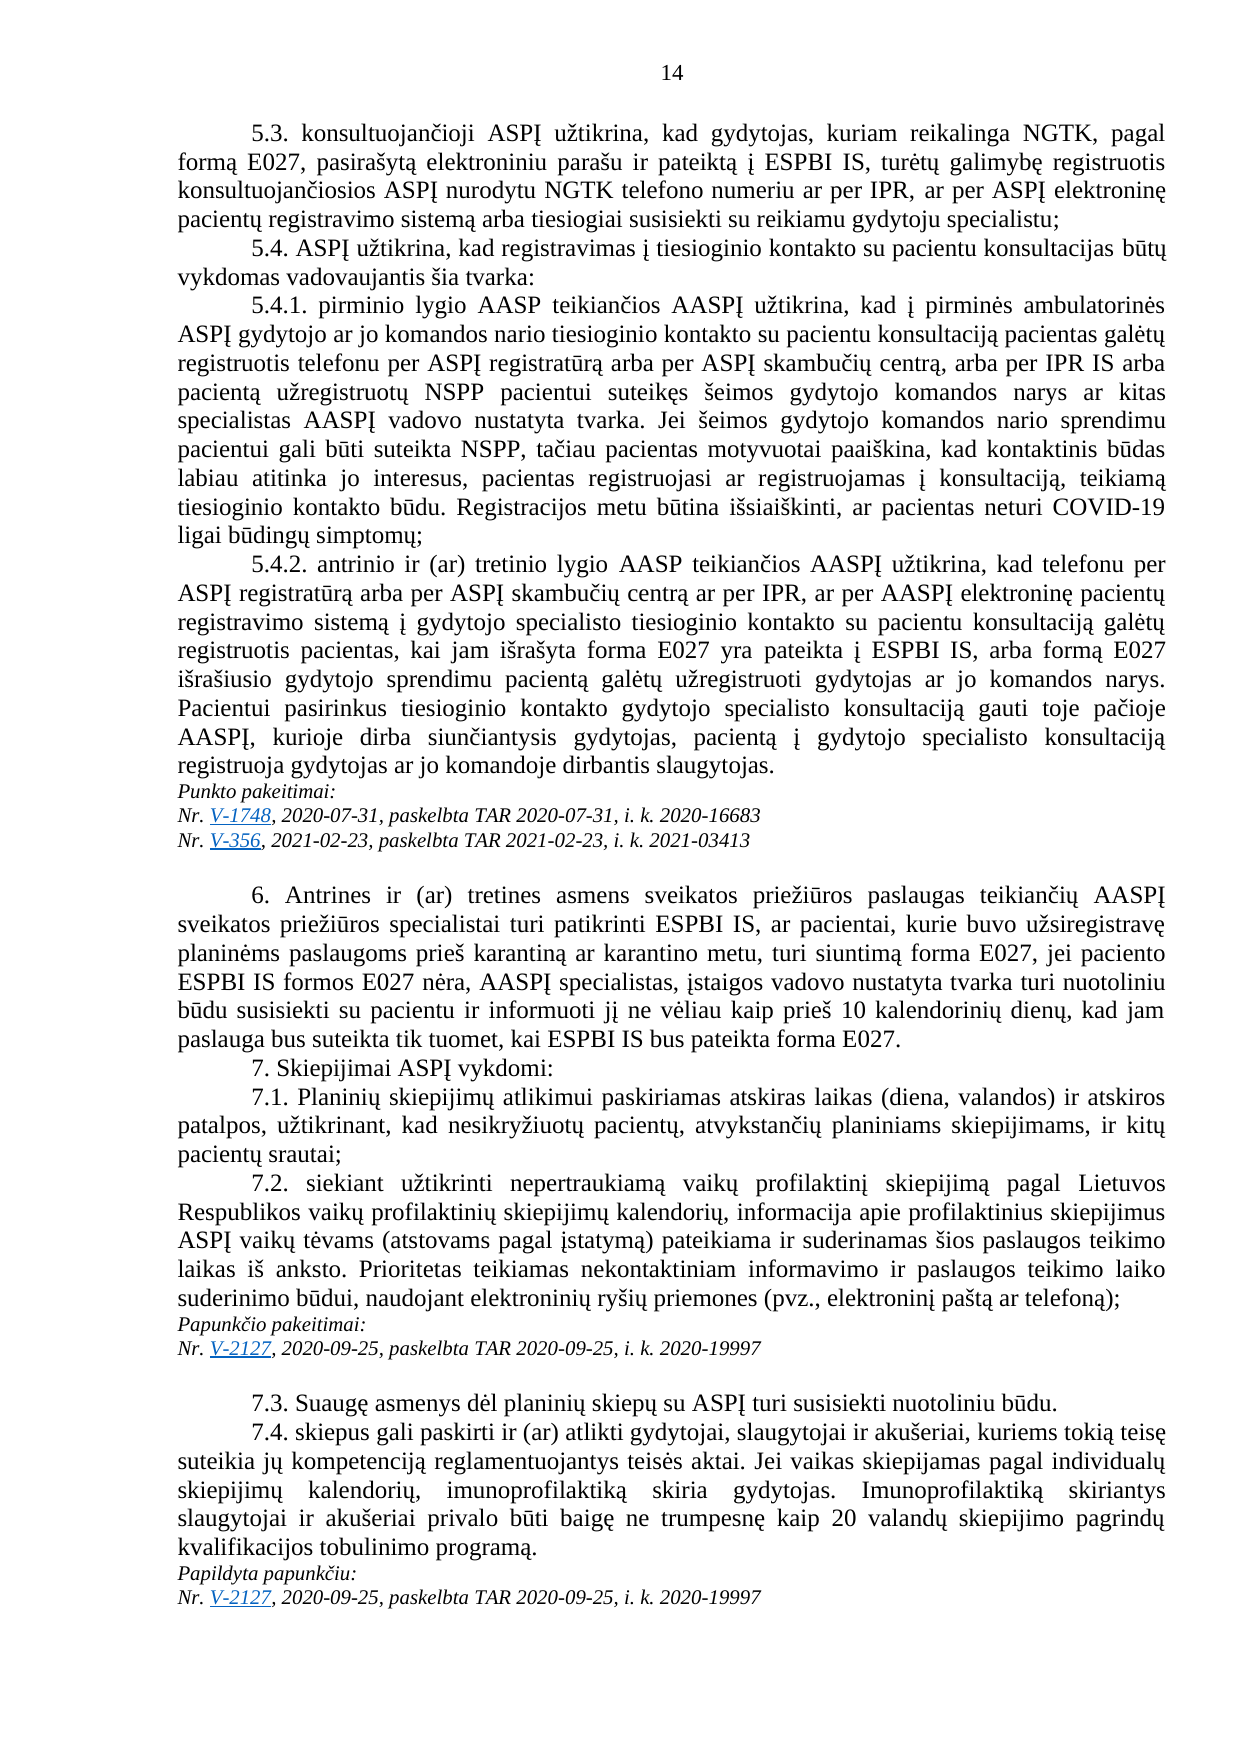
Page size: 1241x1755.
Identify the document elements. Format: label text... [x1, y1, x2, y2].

text 7.3. Suaugę asmenys dėl planinių skiepų su ASPĮ turi susisiekti nuotoliniu būdu. [177, 1388, 1167, 1417]
text Nr. V-2127, 2020-09-25, paskelbta TAR 2020-09-25, i. k. 2020-19997 [177, 1585, 1167, 1609]
text Nr. V-356, 2021-02-23, paskelbta TAR 2021-02-23, i. k. 2021-03413 [177, 827, 1167, 852]
text 7.2. siekiant užtikrinti nepertraukiamą vaikų profilaktinį skiepijimą pagal Lietuvos Respublikos vaikų profilaktinių skiepijimų kalendorių, informacija apie profilaktinius skiepijimus ASPĮ vaikų tėvams (atstovams pagal įstatymą) pateikiama ir suderinamas šios paslaugos teikimo laikas iš anksto. Prioritetas teikiamas nekontaktiniam informavimo ir paslaugos teikimo laiko suderinimo būdui, naudojant elektroninių ryšių priemones (pvz., elektroninį paštą ar telefoną); [177, 1168, 1167, 1312]
text Nr. V-1748, 2020-07-31, paskelbta TAR 2020-07-31, i. k. 2020-16683 [177, 803, 1167, 827]
text 5.3. konsultuojančioji ASPĮ užtikrina, kad gydytojas, kuriam reikalinga NGTK, pagal formą E027, pasirašytą elektroniniu parašu ir pateiktą į ESPBI IS, turėtų galimybę registruotis konsultuojančiosios ASPĮ nurodytu NGTK telefono numeriu ar per IPR, ar per ASPĮ elektroninę pacientų registravimo sistemą arba tiesiogiai susisiekti su reikiamu gydytoju specialistu; [177, 118, 1167, 233]
text 6. Antrines ir (ar) tretines asmens sveikatos priežiūros paslaugas teikiančių AASPĮ sveikatos priežiūros specialistai turi patikrinti ESPBI IS, ar pacientai, kurie buvo užsiregistravę planinėms paslaugoms prieš karantiną ar karantino metu, turi siuntimą forma E027, jei paciento ESPBI IS formos E027 nėra, AASPĮ specialistas, įstaigos vadovo nustatyta tvarka turi nuotoliniu būdu susisiekti su pacientu ir informuoti jį ne vėliau kaip prieš 10 kalendorinių dienų, kad jam paslauga bus suteikta tik tuomet, kai ESPBI IS bus pateikta forma E027. [177, 880, 1167, 1053]
text Papunkčio pakeitimai: [177, 1312, 1167, 1336]
text 5.4. ASPĮ užtikrina, kad registravimas į tiesioginio kontakto su pacientu konsultacijas būtų vykdomas vadovaujantis šia tvarka: [177, 233, 1167, 291]
text Punkto pakeitimai: [177, 779, 1167, 803]
text Nr. V-2127, 2020-09-25, paskelbta TAR 2020-09-25, i. k. 2020-19997 [177, 1336, 1167, 1360]
text 7.1. Planinių skiepijimų atlikimui paskiriamas atskiras laikas (diena, valandos) ir atskiros patalpos, užtikrinant, kad nesikryžiuotų pacientų, atvykstančių planiniams skiepijimams, ir kitų pacientų srautai; [177, 1082, 1167, 1168]
text 7. Skiepijimai ASPĮ vykdomi: [177, 1053, 1167, 1082]
text 5.4.2. antrinio ir (ar) tretinio lygio AASP teikiančios AASPĮ užtikrina, kad telefonu per ASPĮ registratūrą arba per ASPĮ skambučių centrą ar per IPR, ar per AASPĮ elektroninę pacientų registravimo sistemą į gydytojo specialisto tiesioginio kontakto su pacientu konsultaciją galėtų registruotis pacientas, kai jam išrašyta forma E027 yra pateikta į ESPBI IS, arba formą E027 išrašiusio gydytojo sprendimu pacientą galėtų užregistruoti gydytojas ar jo komandos narys. Pacientui pasirinkus tiesioginio kontakto gydytojo specialisto konsultaciją gauti toje pačioje AASPĮ, kurioje dirba siunčiantysis gydytojas, pacientą į gydytojo specialisto konsultaciją registruoja gydytojas ar jo komandoje dirbantis slaugytojas. [177, 549, 1167, 779]
text 7.4. skiepus gali paskirti ir (ar) atlikti gydytojai, slaugytojai ir akušeriai, kuriems tokią teisę suteikia jų kompetenciją reglamentuojantys teisės aktai. Jei vaikas skiepijamas pagal individualų skiepijimų kalendorių, imunoprofilaktiką skiria gydytojas. Imunoprofilaktiką skiriantys slaugytojai ir akušeriai privalo būti baigę ne trumpesnę kaip 20 valandų skiepijimo pagrindų kvalifikacijos tobulinimo programą. [177, 1417, 1167, 1561]
text 5.4.1. pirminio lygio AASP teikiančios AASPĮ užtikrina, kad į pirminės ambulatorinės ASPĮ gydytojo ar jo komandos nario tiesioginio kontakto su pacientu konsultaciją pacientas galėtų registruotis telefonu per ASPĮ registratūrą arba per ASPĮ skambučių centrą, arba per IPR IS arba pacientą užregistruotų NSPP pacientui suteikęs šeimos gydytojo komandos narys ar kitas specialistas AASPĮ vadovo nustatyta tvarka. Jei šeimos gydytojo komandos nario sprendimu pacientui gali būti suteikta NSPP, tačiau pacientas motyvuotai paaiškina, kad kontaktinis būdas labiau atitinka jo interesus, pacientas registruojasi ar registruojamas į konsultaciją, teikiamą tiesioginio kontakto būdu. Registracijos metu būtina išsiaiškinti, ar pacientas neturi COVID-19 ligai būdingų simptomų; [177, 291, 1167, 549]
text Papildyta papunkčiu: [177, 1561, 1167, 1585]
